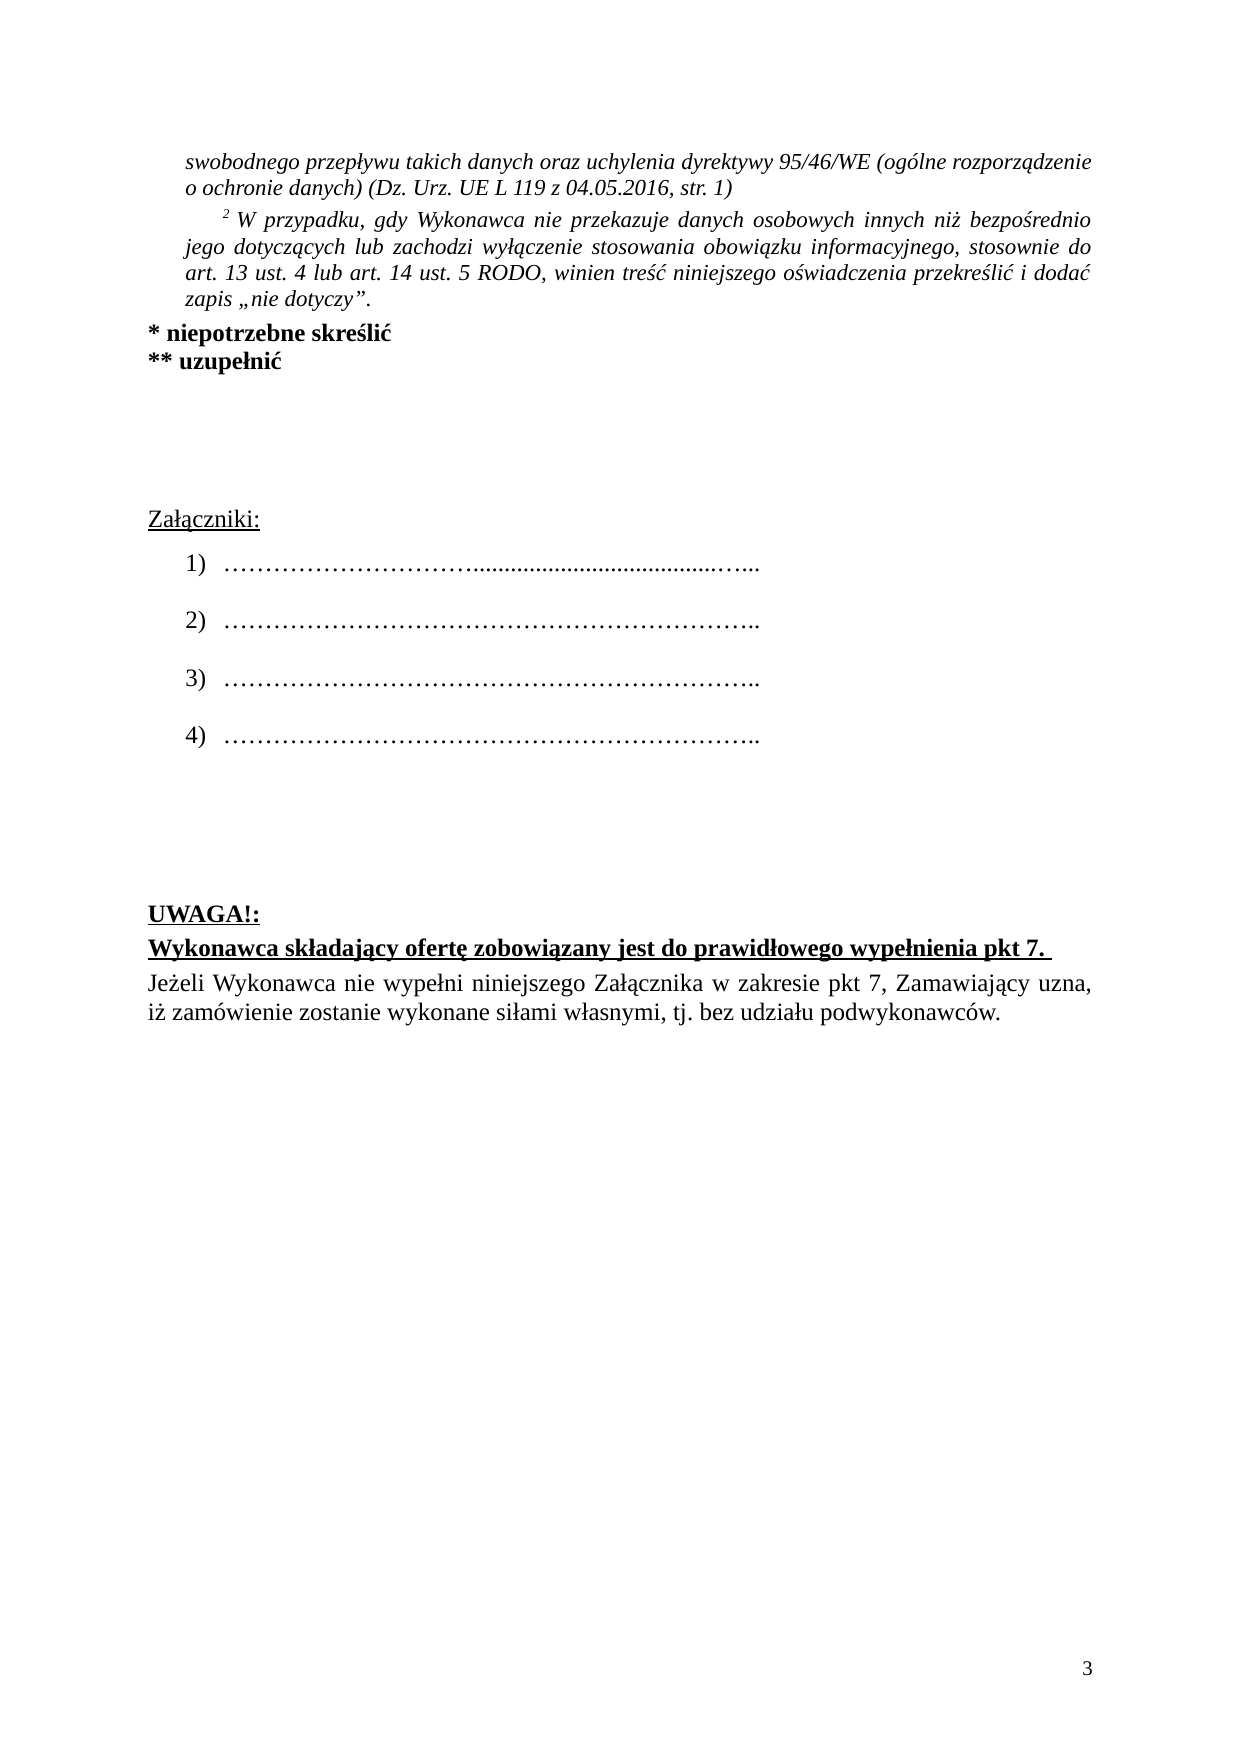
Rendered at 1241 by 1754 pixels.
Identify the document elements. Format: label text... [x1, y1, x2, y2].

text Załączniki: [148, 504, 1092, 533]
list ……………………………………………………….. [185, 720, 1092, 749]
list ………………………….......................................…... [185, 548, 1092, 576]
text 2 W przypadku, gdy Wykonawca nie przekazuje danych osobowych innych niż bezpośrednio jego dotyczących lub zachodzi wyłączenie stosowania obowiązku informacyjnego, stosownie do art. 13 ust. 4 lub art. 14 ust. 5 RODO, winien treść niniejszego oświadczenia przekreślić i dodać zapis „nie dotyczy”. [185, 206, 1092, 312]
text * niepotrzebne skreślić [148, 318, 1092, 346]
text UWAGA!: [148, 899, 1092, 927]
text ** uzupełnić [148, 346, 1092, 375]
list ……………………………………………………….. [185, 605, 1092, 634]
text Wykonawca składający ofertę zobowiązany jest do prawidłowego wypełnienia pkt 7. [148, 933, 1092, 962]
text Jeżeli Wykonawca nie wypełni niniejszego Załącznika w zakresie pkt 7, Zamawiający uzna, iż zamówienie zostanie wykonane siłami własnymi, tj. bez udziału podwykonawców. [148, 968, 1092, 1026]
list ……………………………………………………….. [185, 663, 1092, 691]
text swobodnego przepływu takich danych oraz uchylenia dyrektywy 95/46/WE (ogólne rozporządzenie o ochronie danych) (Dz. Urz. UE L 119 z 04.05.2016, str. 1) [185, 148, 1092, 200]
